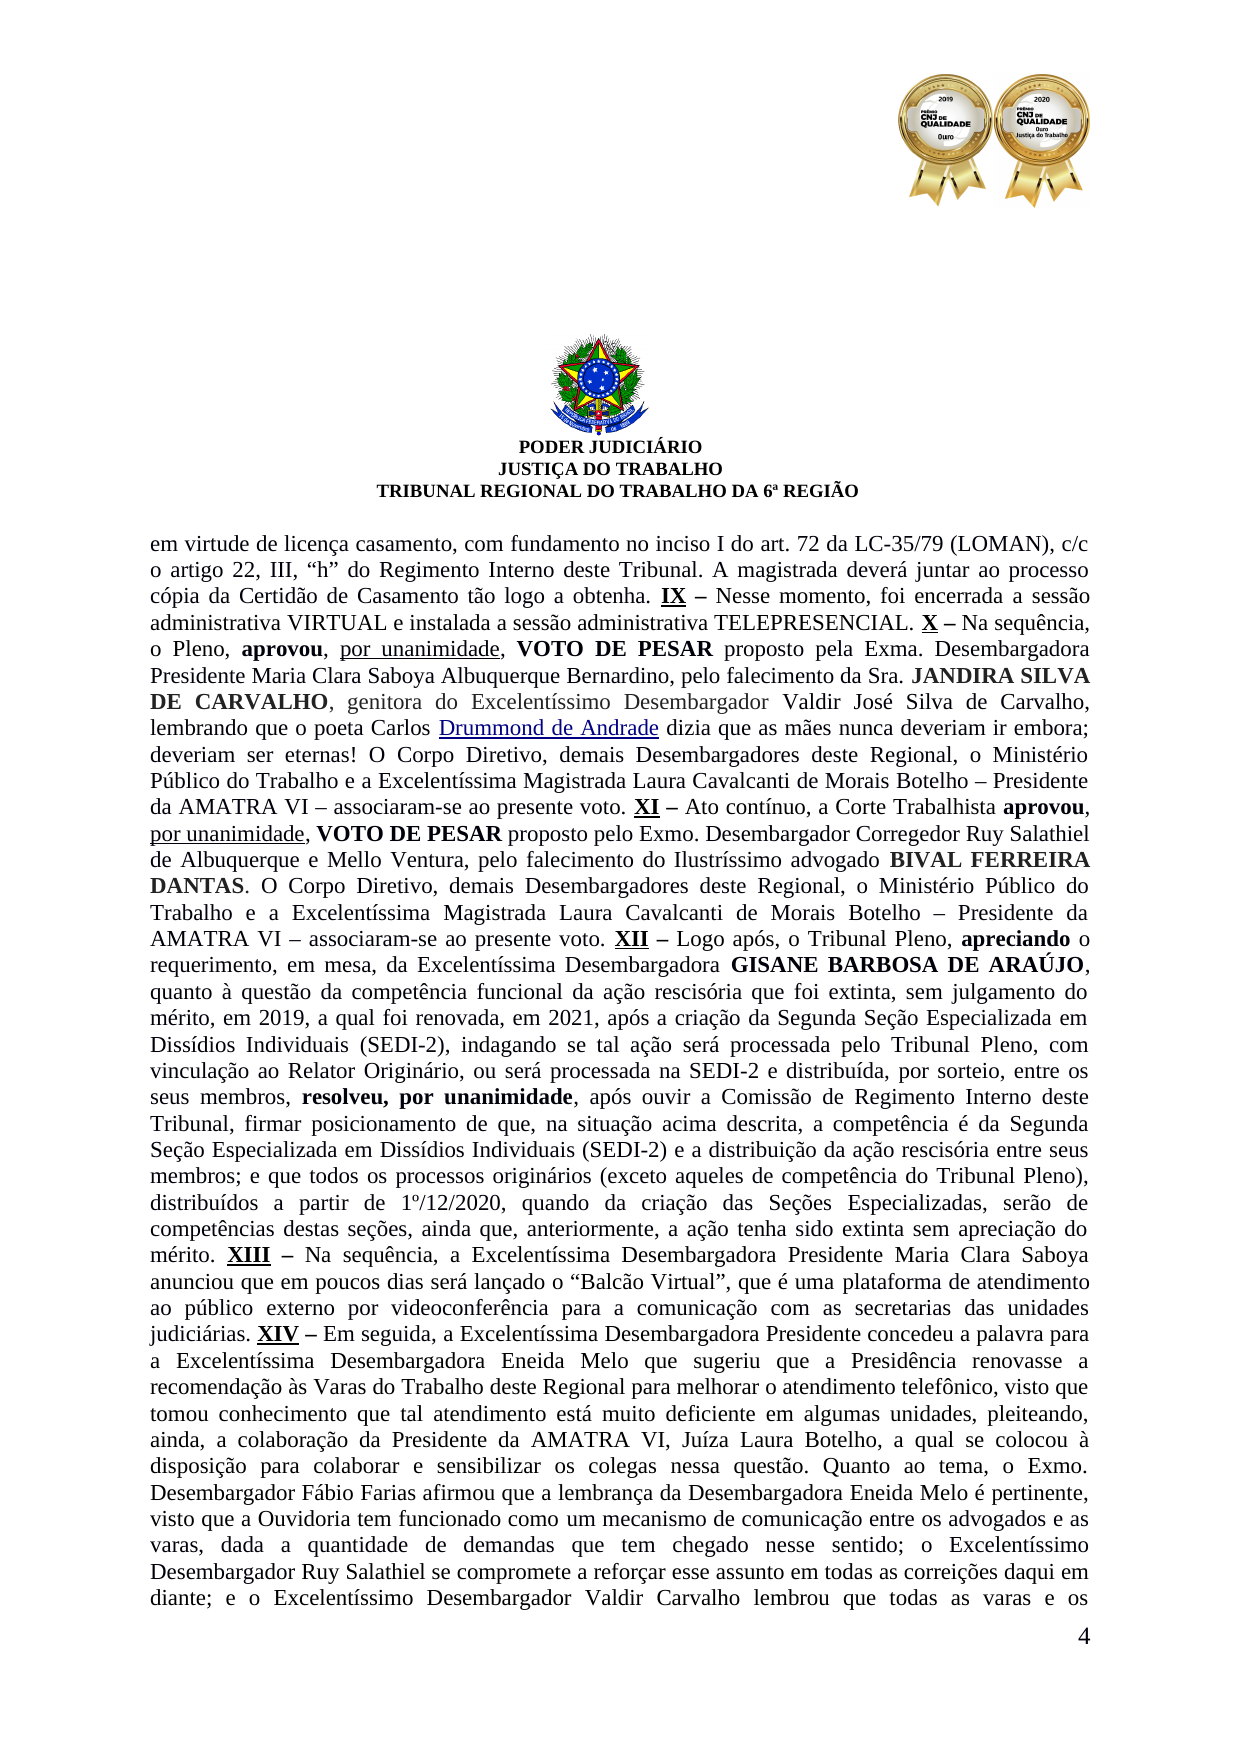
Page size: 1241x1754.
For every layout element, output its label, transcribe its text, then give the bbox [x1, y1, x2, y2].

text em virtude de licença casamento, com fundamento no inciso I do art. 72 da LC-35/79 (LOMAN), c/c o artigo 22, III, “h” do Regimento Interno deste Tribunal. A magistrada deverá juntar ao processo cópia da Certidão de Casamento tão logo a obtenha. IX – Nesse momento, foi encerrada a sessão administrativa VIRTUAL e instalada a sessão administrativa TELEPRESENCIAL. X – Na sequência, o Pleno, aprovou, por unanimidade, VOTO DE PESAR proposto pela Exma. Desembargadora Presidente Maria Clara Saboya Albuquerque Bernardino, pelo falecimento da Sra. JANDIRA SILVA DE CARVALHO, genitora do Excelentíssimo Desembargador Valdir José Silva de Carvalho, lembrando que o poeta Carlos Drummond de Andrade dizia que as mães nunca deveriam ir embora; deveriam ser eternas! O Corpo Diretivo, demais Desembargadores deste Regional, o Ministério Público do Trabalho e a Excelentíssima Magistrada Laura Cavalcanti de Morais Botelho – Presidente da AMATRA VI – associaram-se ao presente voto. XI – Ato contínuo, a Corte Trabalhista aprovou, por unanimidade, VOTO DE PESAR proposto pelo Exmo. Desembargador Corregedor Ruy Salathiel de Albuquerque e Mello Ventura, pelo falecimento do Ilustríssimo advogado BIVAL FERREIRA DANTAS. O Corpo Diretivo, demais Desembargadores deste Regional, o Ministério Público do Trabalho e a Excelentíssima Magistrada Laura Cavalcanti de Morais Botelho – Presidente da AMATRA VI – associaram-se ao presente voto. XII – Logo após, o Tribunal Pleno, apreciando o requerimento, em mesa, da Excelentíssima Desembargadora GISANE BARBOSA DE ARAÚJO, quanto à questão da competência funcional da ação rescisória que foi extinta, sem julgamento do mérito, em 2019, a qual foi renovada, em 2021, após a criação da Segunda Seção Especializada em Dissídios Individuais (SEDI-2), indagando se tal ação será processada pelo Tribunal Pleno, com vinculação ao Relator Originário, ou será processada na SEDI-2 e distribuída, por sorteio, entre os seus membros, resolveu, por unanimidade, após ouvir a Comissão de Regimento Interno deste Tribunal, firmar posicionamento de que, na situação acima descrita, a competência é da Segunda Seção Especializada em Dissídios Individuais (SEDI-2) e a distribuição da ação rescisória entre seus membros; e que todos os processos originários (exceto aqueles de competência do Tribunal Pleno), distribuídos a partir de 1º/12/2020, quando da criação das Seções Especializadas, serão de competências destas seções, ainda que, anteriormente, a ação tenha sido extinta sem apreciação do mérito. XIII – Na sequência, a Excelentíssima Desembargadora Presidente Maria Clara Saboya anunciou que em poucos dias será lançado o “Balcão Virtual”, que é uma plataforma de atendimento ao público externo por videoconferência para a comunicação com as secretarias das unidades judiciárias. XIV – Em seguida, a Excelentíssima Desembargadora Presidente concedeu a palavra para a Excelentíssima Desembargadora Eneida Melo que sugeriu que a Presidência renovasse a recomendação às Varas do Trabalho deste Regional para melhorar o atendimento telefônico, visto que tomou conhecimento que tal atendimento está muito deficiente em algumas unidades, pleiteando, ainda, a colaboração da Presidente da AMATRA VI, Juíza Laura Botelho, a qual se colocou à disposição para colaborar e sensibilizar os colegas nessa questão. Quanto ao tema, o Exmo. Desembargador Fábio Farias afirmou que a lembrança da Desembargadora Eneida Melo é pertinente, visto que a Ouvidoria tem funcionado como um mecanismo de comunicação entre os advogados e as varas, dada a quantidade de demandas que tem chegado nesse sentido; o Excelentíssimo Desembargador Ruy Salathiel se compromete a reforçar esse assunto em todas as correições daqui em diante; e o Excelentíssimo Desembargador Valdir Carvalho lembrou que todas as varas e os [150, 530, 1090, 1610]
